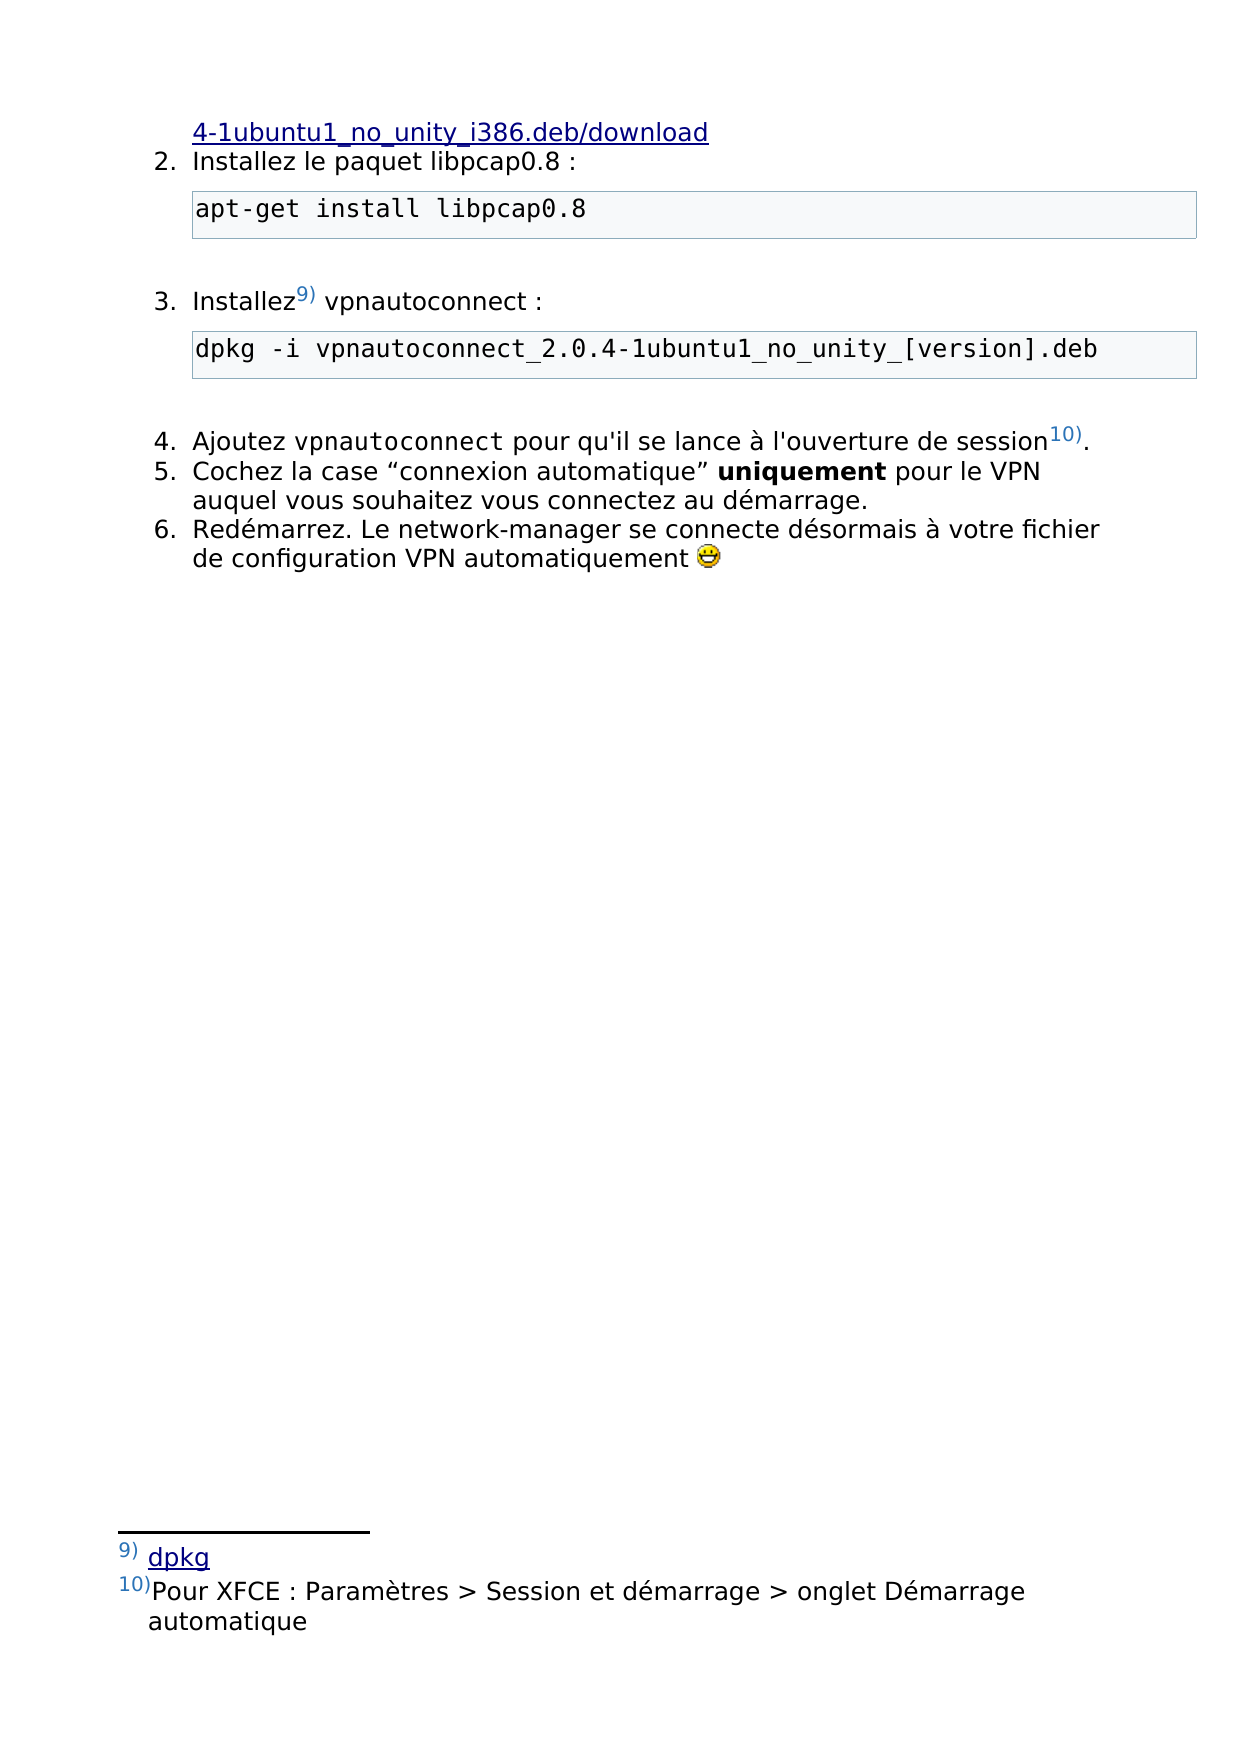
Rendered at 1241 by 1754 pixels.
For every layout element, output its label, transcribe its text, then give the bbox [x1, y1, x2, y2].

list Redémarrez. Le network-manager se connecte désormais à votre fichier de configuration VPN automatiquement [177, 515, 1122, 573]
picture [697, 544, 721, 568]
table_header dpkg -i vpnautoconnect_2.0.4-1ubuntu1_no_unity_[version].deb [193, 332, 1196, 378]
table_header apt-get install libpcap0.8 [193, 192, 1196, 238]
list 4-1ubuntu1_no_unity_i386.deb/download [177, 118, 1122, 147]
list Installez vpnautoconnect : [177, 282, 1122, 317]
list Installez le paquet libpcap0.8 : [177, 147, 1122, 176]
list dpkg [118, 1538, 1122, 1573]
list Cochez la case “connexion automatique” uniquement pour le VPN auquel vous souhaitez vous connectez au démarrage. [177, 457, 1122, 515]
list Ajoutez vpnautoconnect pour qu'il se lance à l'ouverture de session. [177, 423, 1122, 457]
list Pour XFCE : Paramètres > Session et démarrage > onglet Démarrage automatique [118, 1573, 1122, 1636]
